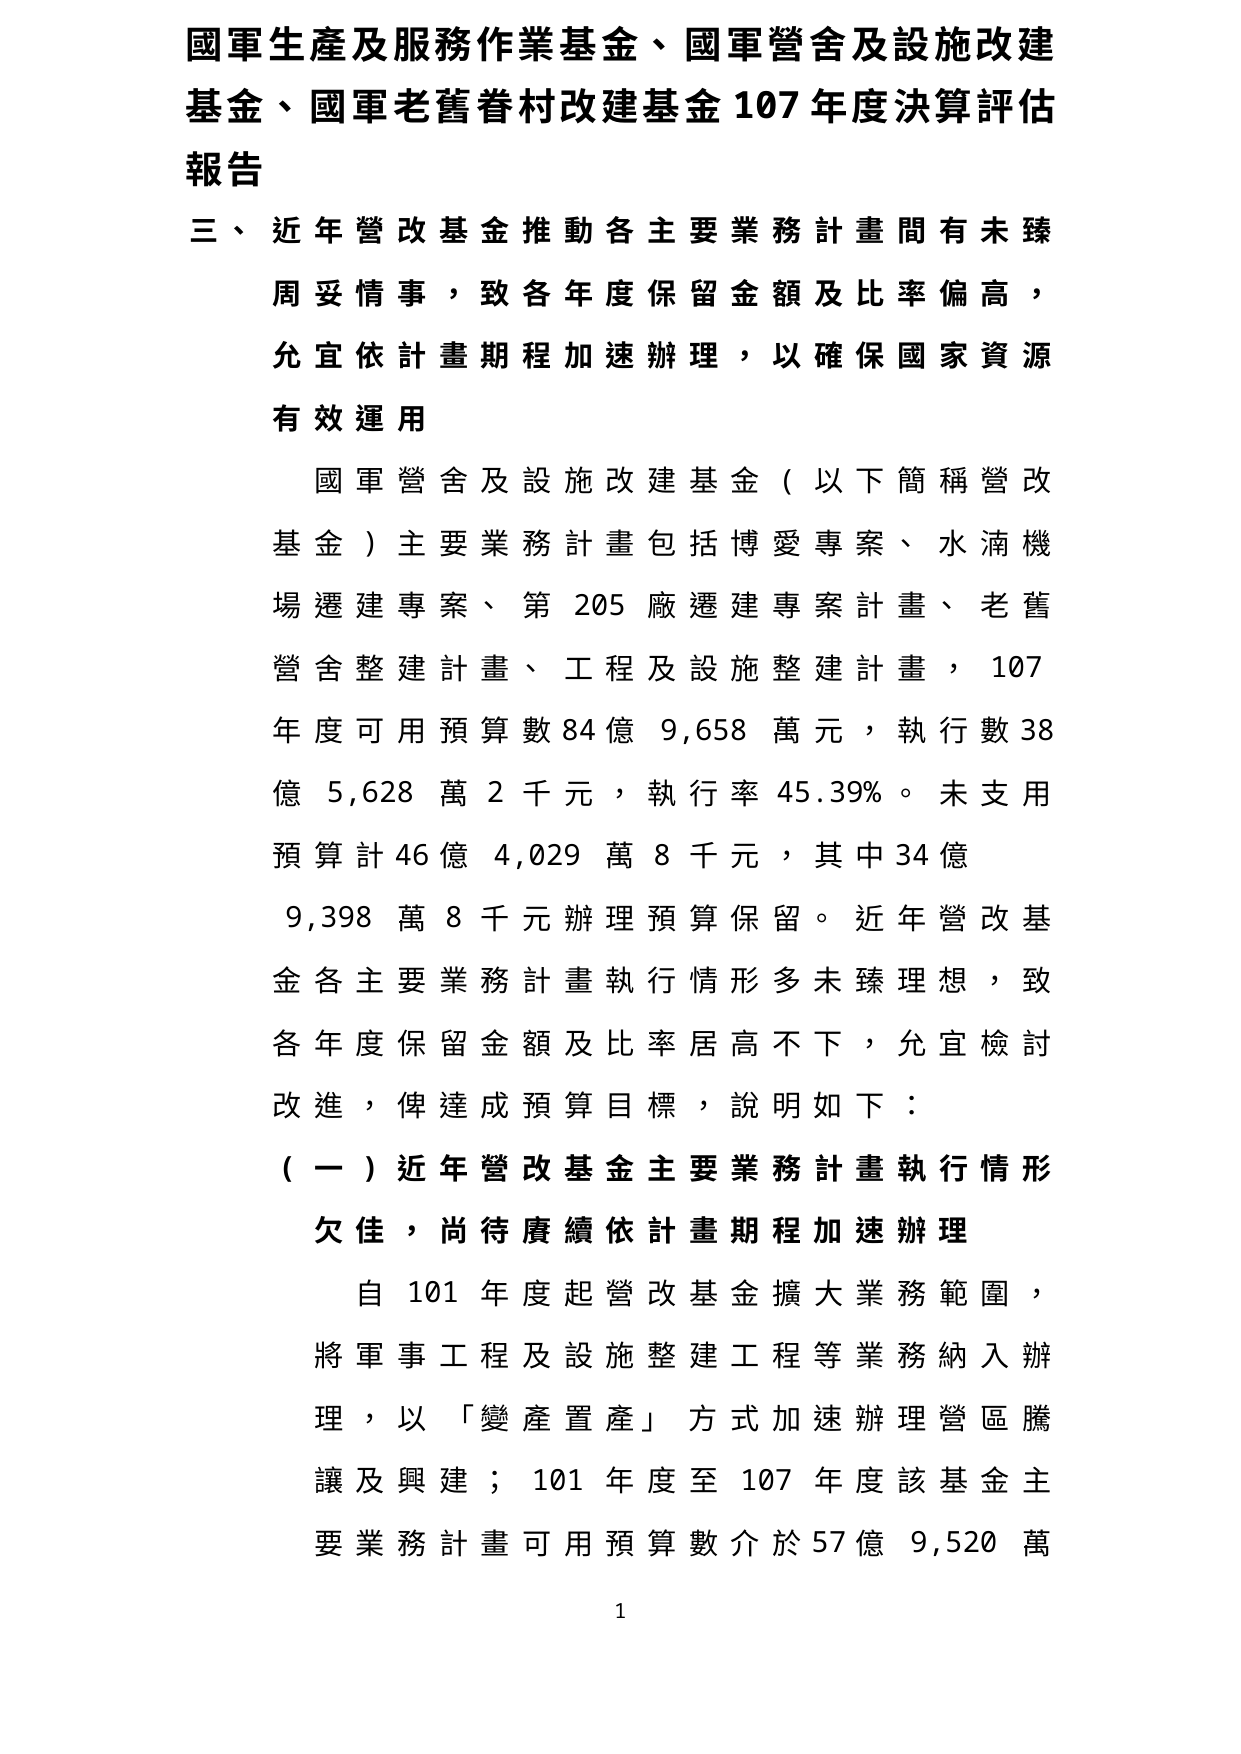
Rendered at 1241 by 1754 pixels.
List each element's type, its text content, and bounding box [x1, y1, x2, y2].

text 國軍營舍及設施改建基金(以下簡稱營改基金)主要業務計畫包括博愛專案、水湳機場遷建專案、第205廠遷建專案計畫、老舊營舍整建計畫、工程及設施整建計畫，107年度可用預算數84億9,658萬元，執行數38億5,628萬2千元，執行率45.39%。未支用預算計46億4,029萬8千元，其中34億9,398萬8千元辦理預算保留。近年營改基金各主要業務計畫執行情形多未臻理想，致各年度保留金額及比率居高不下，允宜檢討改進，俾達成預算目標，說明如下： [242, 437, 1058, 1125]
text 國軍生產及服務作業基金、國軍營舍及設施改建基金、國軍老舊眷村改建基金107年度決算評估報告 [183, 0, 1058, 187]
text (一)近年營改基金主要業務計畫執行情形欠佳，尚待賡續依計畫期程加速辦理 [242, 1125, 1058, 1250]
text 三、近年營改基金推動各主要業務計畫間有未臻周妥情事，致各年度保留金額及比率偏高，允宜依計畫期程加速辦理，以確保國家資源有效運用 [183, 187, 1058, 437]
text 自101年度起營改基金擴大業務範圍，將軍事工程及設施整建工程等業務納入辦理，以「變產置產」方式加速辦理營區騰讓及興建；101年度至107年度該基金主要業務計畫可用預算數介於57億9,520萬 [271, 1250, 1058, 1562]
